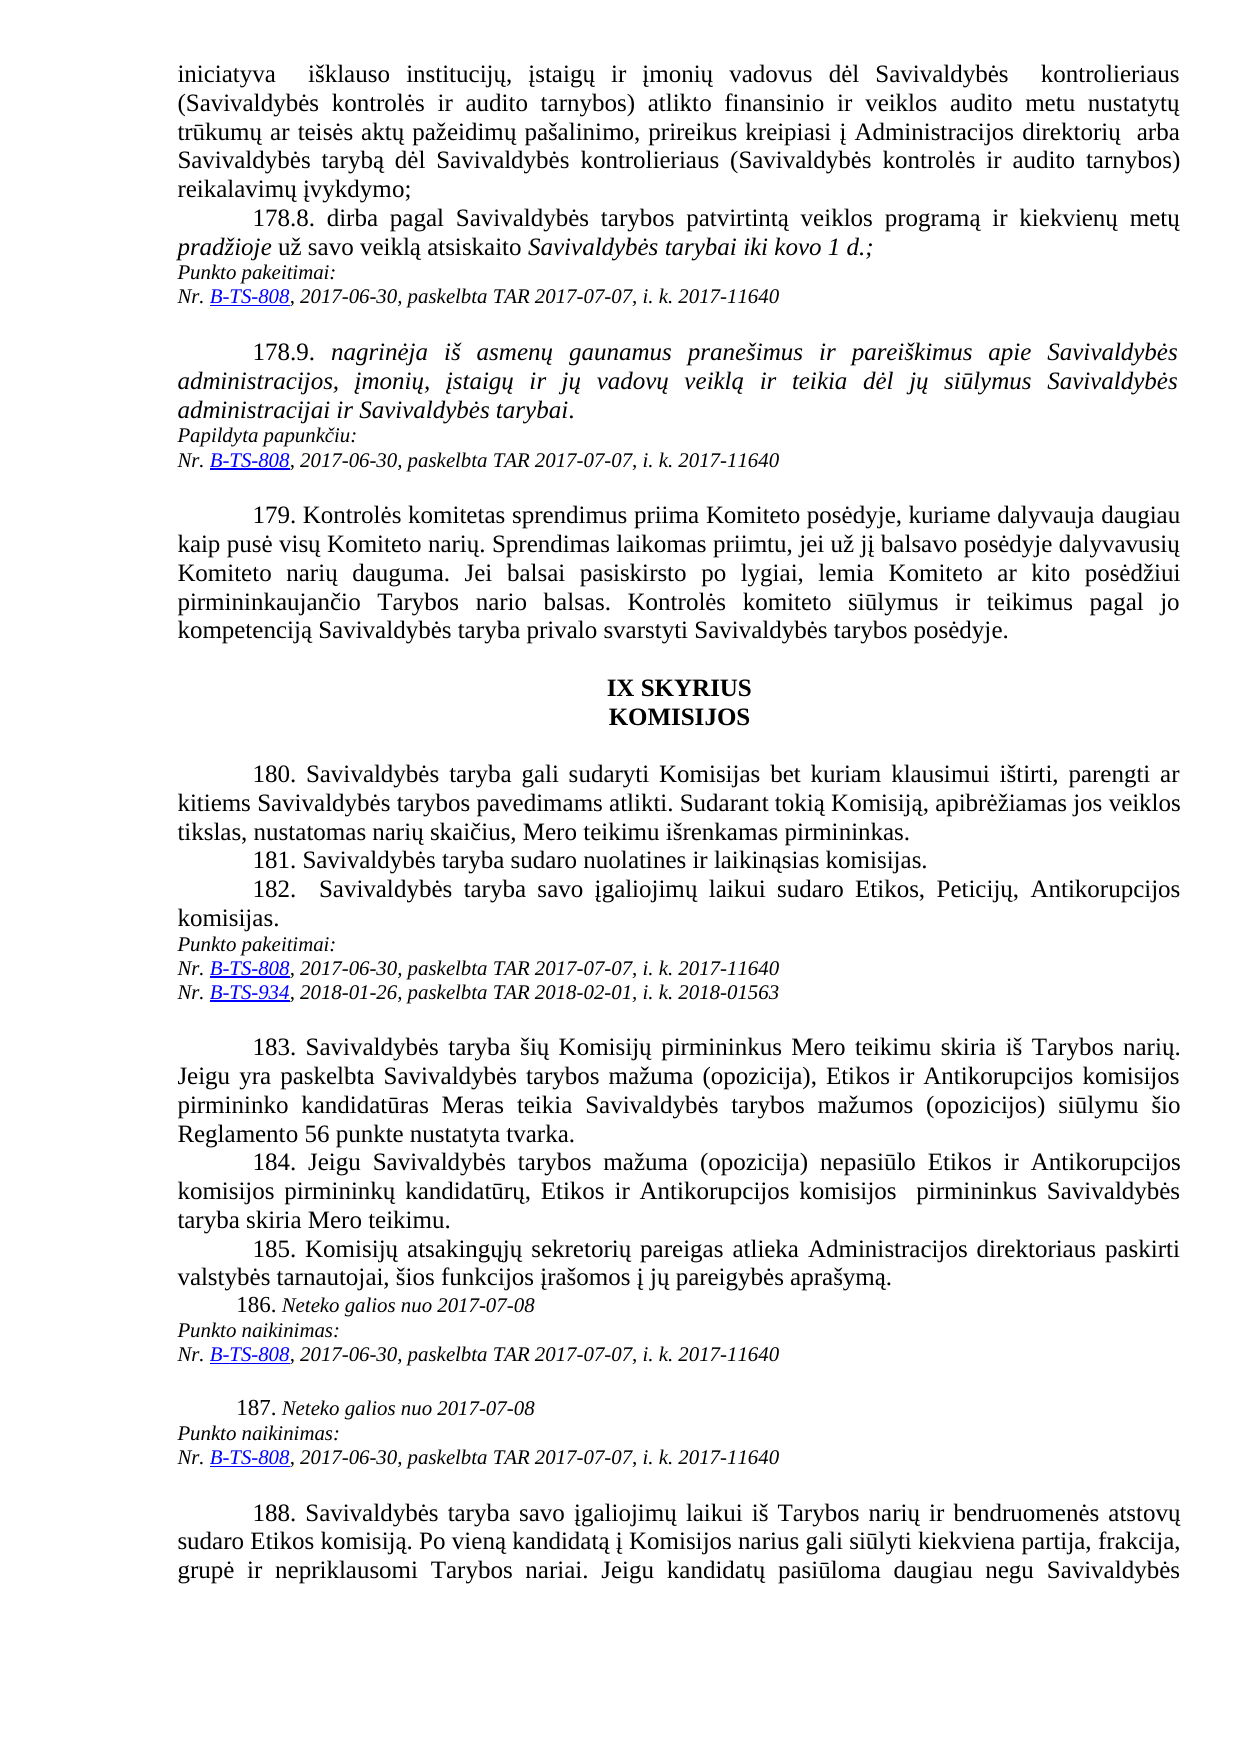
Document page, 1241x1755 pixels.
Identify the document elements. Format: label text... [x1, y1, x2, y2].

text Nr. B-TS-808, 2017-06-30, paskelbta TAR 2017-07-07, i. k. 2017-11640 [177, 284, 1181, 308]
text Punkto naikinimas: [177, 1421, 1181, 1445]
text 184. Jeigu Savivaldybės tarybos mažuma (opozicija) nepasiūlo Etikos ir Antikorupcijos komisijos pirmininkų kandidatūrų, Etikos ir Antikorupcijos komisijos pirmininkus Savivaldybės taryba skiria Mero teikimu. [177, 1147, 1181, 1234]
text 186. Neteko galios nuo 2017-07-08 [177, 1291, 1181, 1318]
text Punkto naikinimas: [177, 1318, 1181, 1342]
text 178.9. nagrinėja iš asmenų gaunamus pranešimus ir pareiškimus apie Savivaldybės administracijos, įmonių, įstaigų ir jų vadovų veiklą ir teikia dėl jų siūlymus Savivaldybės administracijai ir Savivaldybės tarybai. [177, 337, 1181, 423]
text Nr. B-TS-808, 2017-06-30, paskelbta TAR 2017-07-07, i. k. 2017-11640 [177, 447, 1181, 472]
text Papildyta papunkčiu: [177, 423, 1181, 447]
text Nr. B-TS-808, 2017-06-30, paskelbta TAR 2017-07-07, i. k. 2017-11640 [177, 1445, 1181, 1469]
text Nr. B-TS-808, 2017-06-30, paskelbta TAR 2017-07-07, i. k. 2017-11640 [177, 956, 1181, 980]
text 183. Savivaldybės taryba šių Komisijų pirmininkus Mero teikimu skiria iš Tarybos narių. Jeigu yra paskelbta Savivaldybės tarybos mažuma (opozicija), Etikos ir Antikorupcijos komisijos pirmininko kandidatūras Meras teikia Savivaldybės tarybos mažumos (opozicijos) siūlymu šio Reglamento 56 punkte nustatyta tvarka. [177, 1032, 1181, 1147]
text 188. Savivaldybės taryba savo įgaliojimų laikui iš Tarybos narių ir bendruomenės atstovų sudaro Etikos komisiją. Po vieną kandidatą į Komisijos narius gali siūlyti kiekviena partija, frakcija, grupė ir nepriklausomi Tarybos nariai. Jeigu kandidatų pasiūloma daugiau negu Savivaldybės [177, 1498, 1181, 1584]
text 187. Neteko galios nuo 2017-07-08 [177, 1394, 1181, 1421]
text 178.8. dirba pagal Savivaldybės tarybos patvirtintą veiklos programą ir kiekvienų metų pradžioje už savo veiklą atsiskaito Savivaldybės tarybai iki kovo 1 d.; [177, 203, 1181, 260]
text Punkto pakeitimai: [177, 260, 1181, 284]
text 182. Savivaldybės taryba savo įgaliojimų laikui sudaro Etikos, Peticijų, Antikorupcijos komisijas. [177, 874, 1181, 932]
text Nr. B-TS-934, 2018-01-26, paskelbta TAR 2018-02-01, i. k. 2018-01563 [177, 980, 1181, 1004]
text 181. Savivaldybės taryba sudaro nuolatines ir laikinąsias komisijas. [177, 845, 1181, 874]
text 179. Kontrolės komitetas sprendimus priima Komiteto posėdyje, kuriame dalyvauja daugiau kaip pusė visų Komiteto narių. Sprendimas laikomas priimtu, jei už jį balsavo posėdyje dalyvavusių Komiteto narių dauguma. Jei balsai pasiskirsto po lygiai, lemia Komiteto ar kito posėdžiui pirmininkaujančio Tarybos nario balsas. Kontrolės komiteto siūlymus ir teikimus pagal jo kompetenciją Savivaldybės taryba privalo svarstyti Savivaldybės tarybos posėdyje. [177, 500, 1181, 644]
text IX SKYRIUS [177, 673, 1181, 702]
text 185. Komisijų atsakingųjų sekretorių pareigas atlieka Administracijos direktoriaus paskirti valstybės tarnautojai, šios funkcijos įrašomos į jų pareigybės aprašymą. [177, 1234, 1181, 1291]
text 180. Savivaldybės taryba gali sudaryti Komisijas bet kuriam klausimui ištirti, parengti ar kitiems Savivaldybės tarybos pavedimams atlikti. Sudarant tokią Komisiją, apibrėžiamas jos veiklos tikslas, nustatomas narių skaičius, Mero teikimu išrenkamas pirmininkas. [177, 759, 1181, 845]
text KOMISIJOS [177, 702, 1181, 730]
text iniciatyva išklauso institucijų, įstaigų ir įmonių vadovus dėl Savivaldybės kontrolieriaus (Savivaldybės kontrolės ir audito tarnybos) atlikto finansinio ir veiklos audito metu nustatytų trūkumų ar teisės aktų pažeidimų pašalinimo, prireikus kreipiasi į Administracijos direktorių arba Savivaldybės tarybą dėl Savivaldybės kontrolieriaus (Savivaldybės kontrolės ir audito tarnybos) reikalavimų įvykdymo; [177, 59, 1181, 203]
text Punkto pakeitimai: [177, 932, 1181, 956]
text Nr. B-TS-808, 2017-06-30, paskelbta TAR 2017-07-07, i. k. 2017-11640 [177, 1342, 1181, 1366]
